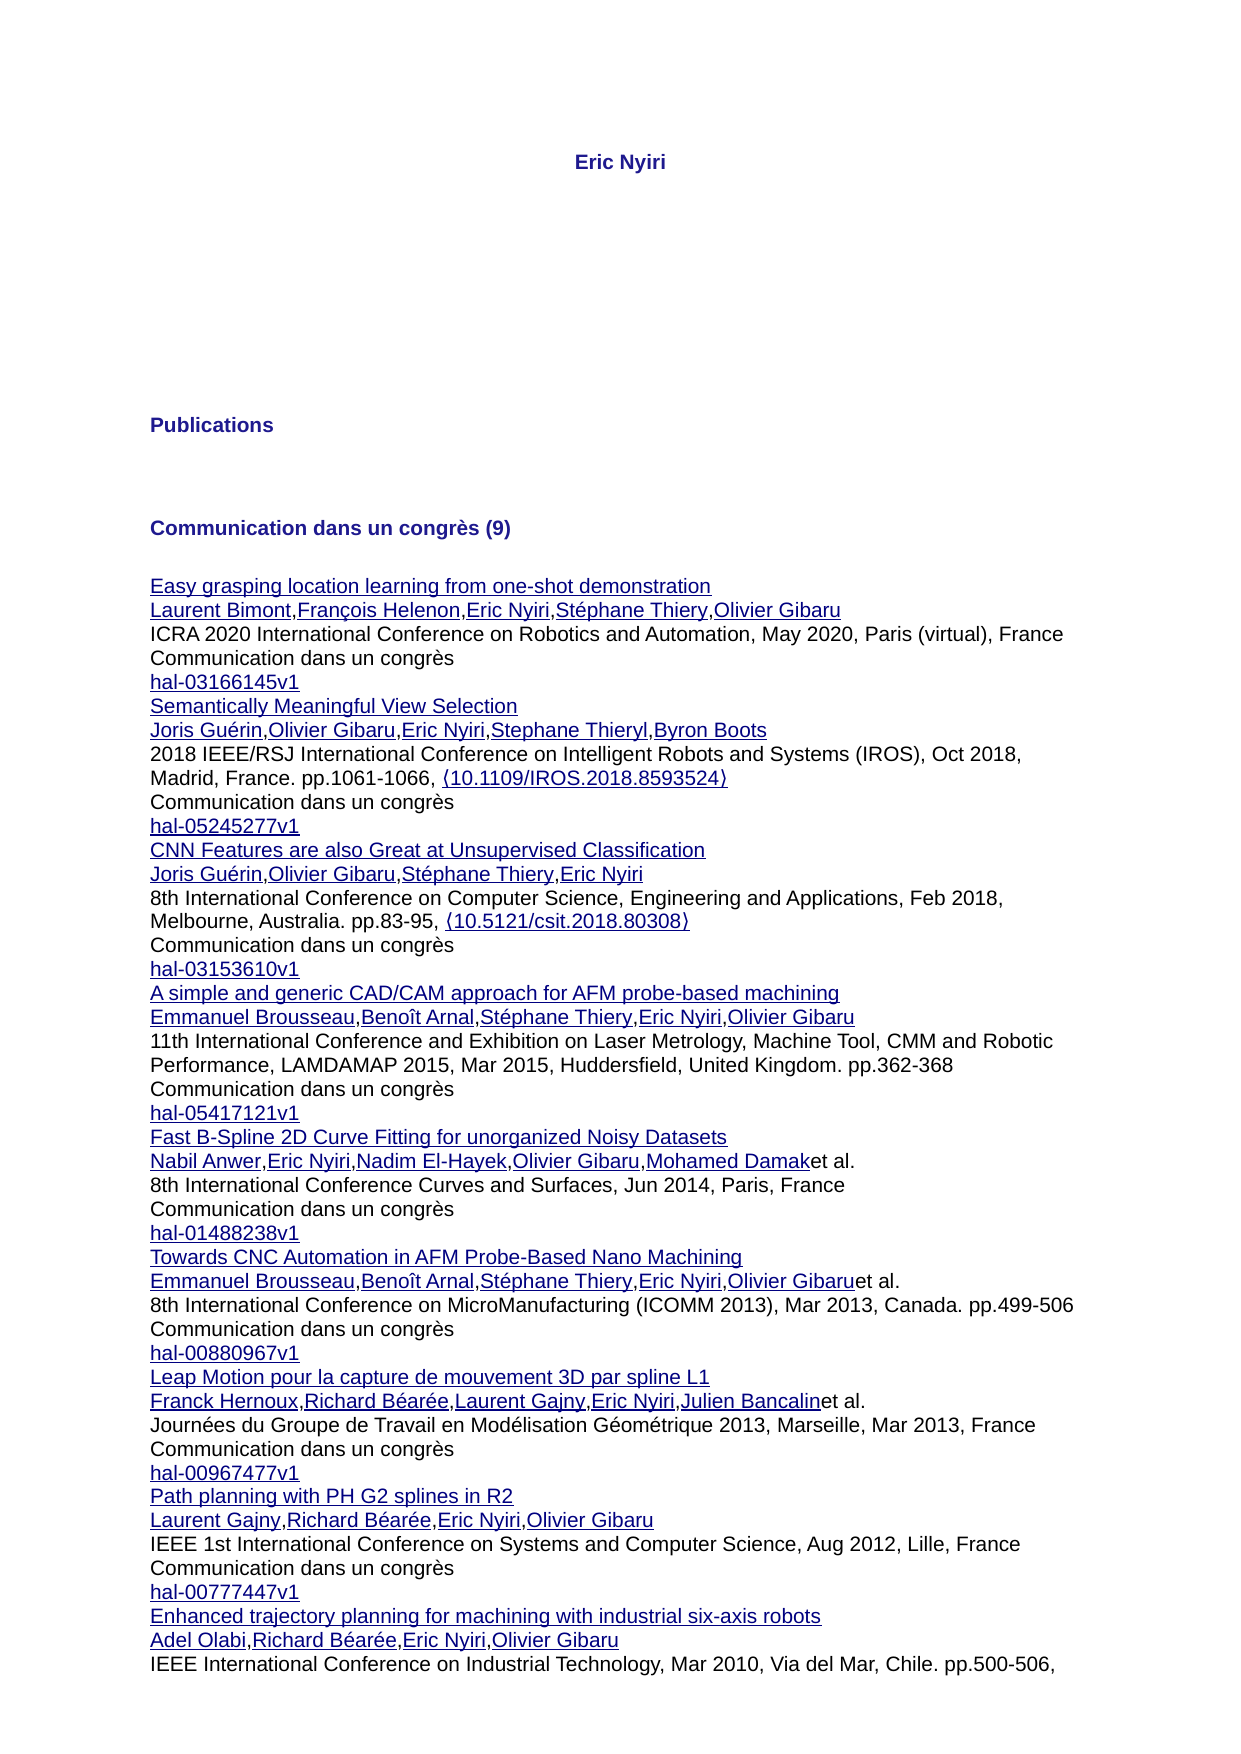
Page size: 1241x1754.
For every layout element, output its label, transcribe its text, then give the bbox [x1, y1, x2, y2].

table_cell Leap Motion pour la capture de mouvement 3D par spline L1 Franck Hernoux,Richard Béarée,Laurent Gajny,Eric Nyiri,Julien Bancalinet al. Journées du Groupe de Travail en Modélisation Géométrique 2013, Marseille, Mar 2013, France Communication dans un congrès hal-00967477v1 [150, 1365, 1090, 1484]
table_cell CNN Features are also Great at Unsupervised Classification Joris Guérin,Olivier Gibaru,Stéphane Thiery,Eric Nyiri 8th International Conference on Computer Science, Engineering and Applications, Feb 2018, Melbourne, Australia. pp.83-95, ⟨10.5121/csit.2018.80308⟩ Communication dans un congrès hal-03153610v1 [150, 838, 1090, 981]
subtitle Eric Nyiri [150, 150, 1090, 174]
subtitle Publications [150, 412, 1090, 436]
subtitle Communication dans un congrès (9) [150, 516, 1090, 539]
table_cell Semantically Meaningful View Selection Joris Guérin,Olivier Gibaru,Eric Nyiri,Stephane Thieryl,Byron Boots 2018 IEEE/RSJ International Conference on Intelligent Robots and Systems (IROS), Oct 2018, Madrid, France. pp.1061-1066, ⟨10.1109/IROS.2018.8593524⟩ Communication dans un congrès hal-05245277v1 [150, 694, 1090, 837]
table_cell Enhanced trajectory planning for machining with industrial six-axis robots Adel Olabi,Richard Béarée,Eric Nyiri,Olivier Gibaru IEEE International Conference on Industrial Technology, Mar 2010, Via del Mar, Chile. pp.500-506, [150, 1604, 1090, 1676]
table_cell A simple and generic CAD/CAM approach for AFM probe-based machining Emmanuel Brousseau,Benoît Arnal,Stéphane Thiery,Eric Nyiri,Olivier Gibaru 11th International Conference and Exhibition on Laser Metrology, Machine Tool, CMM and Robotic Performance, LAMDAMAP 2015, Mar 2015, Huddersfield, United Kingdom. pp.362-368 Communication dans un congrès hal-05417121v1 [150, 981, 1090, 1125]
table_header Easy grasping location learning from one-shot demonstration Laurent Bimont,François Helenon,Eric Nyiri,Stéphane Thiery,Olivier Gibaru ICRA 2020 International Conference on Robotics and Automation, May 2020, Paris (virtual), France Communication dans un congrès hal-03166145v1 [150, 574, 1090, 694]
table_cell Path planning with PH G2 splines in R2 Laurent Gajny,Richard Béarée,Eric Nyiri,Olivier Gibaru IEEE 1st International Conference on Systems and Computer Science, Aug 2012, Lille, France Communication dans un congrès hal-00777447v1 [150, 1484, 1090, 1604]
table_cell Towards CNC Automation in AFM Probe-Based Nano Machining Emmanuel Brousseau,Benoît Arnal,Stéphane Thiery,Eric Nyiri,Olivier Gibaruet al. 8th International Conference on MicroManufacturing (ICOMM 2013), Mar 2013, Canada. pp.499-506 Communication dans un congrès hal-00880967v1 [150, 1245, 1090, 1364]
table_cell Fast B-Spline 2D Curve Fitting for unorganized Noisy Datasets Nabil Anwer,Eric Nyiri,Nadim El-Hayek,Olivier Gibaru,Mohamed Damaket al. 8th International Conference Curves and Surfaces, Jun 2014, Paris, France Communication dans un congrès hal-01488238v1 [150, 1125, 1090, 1245]
